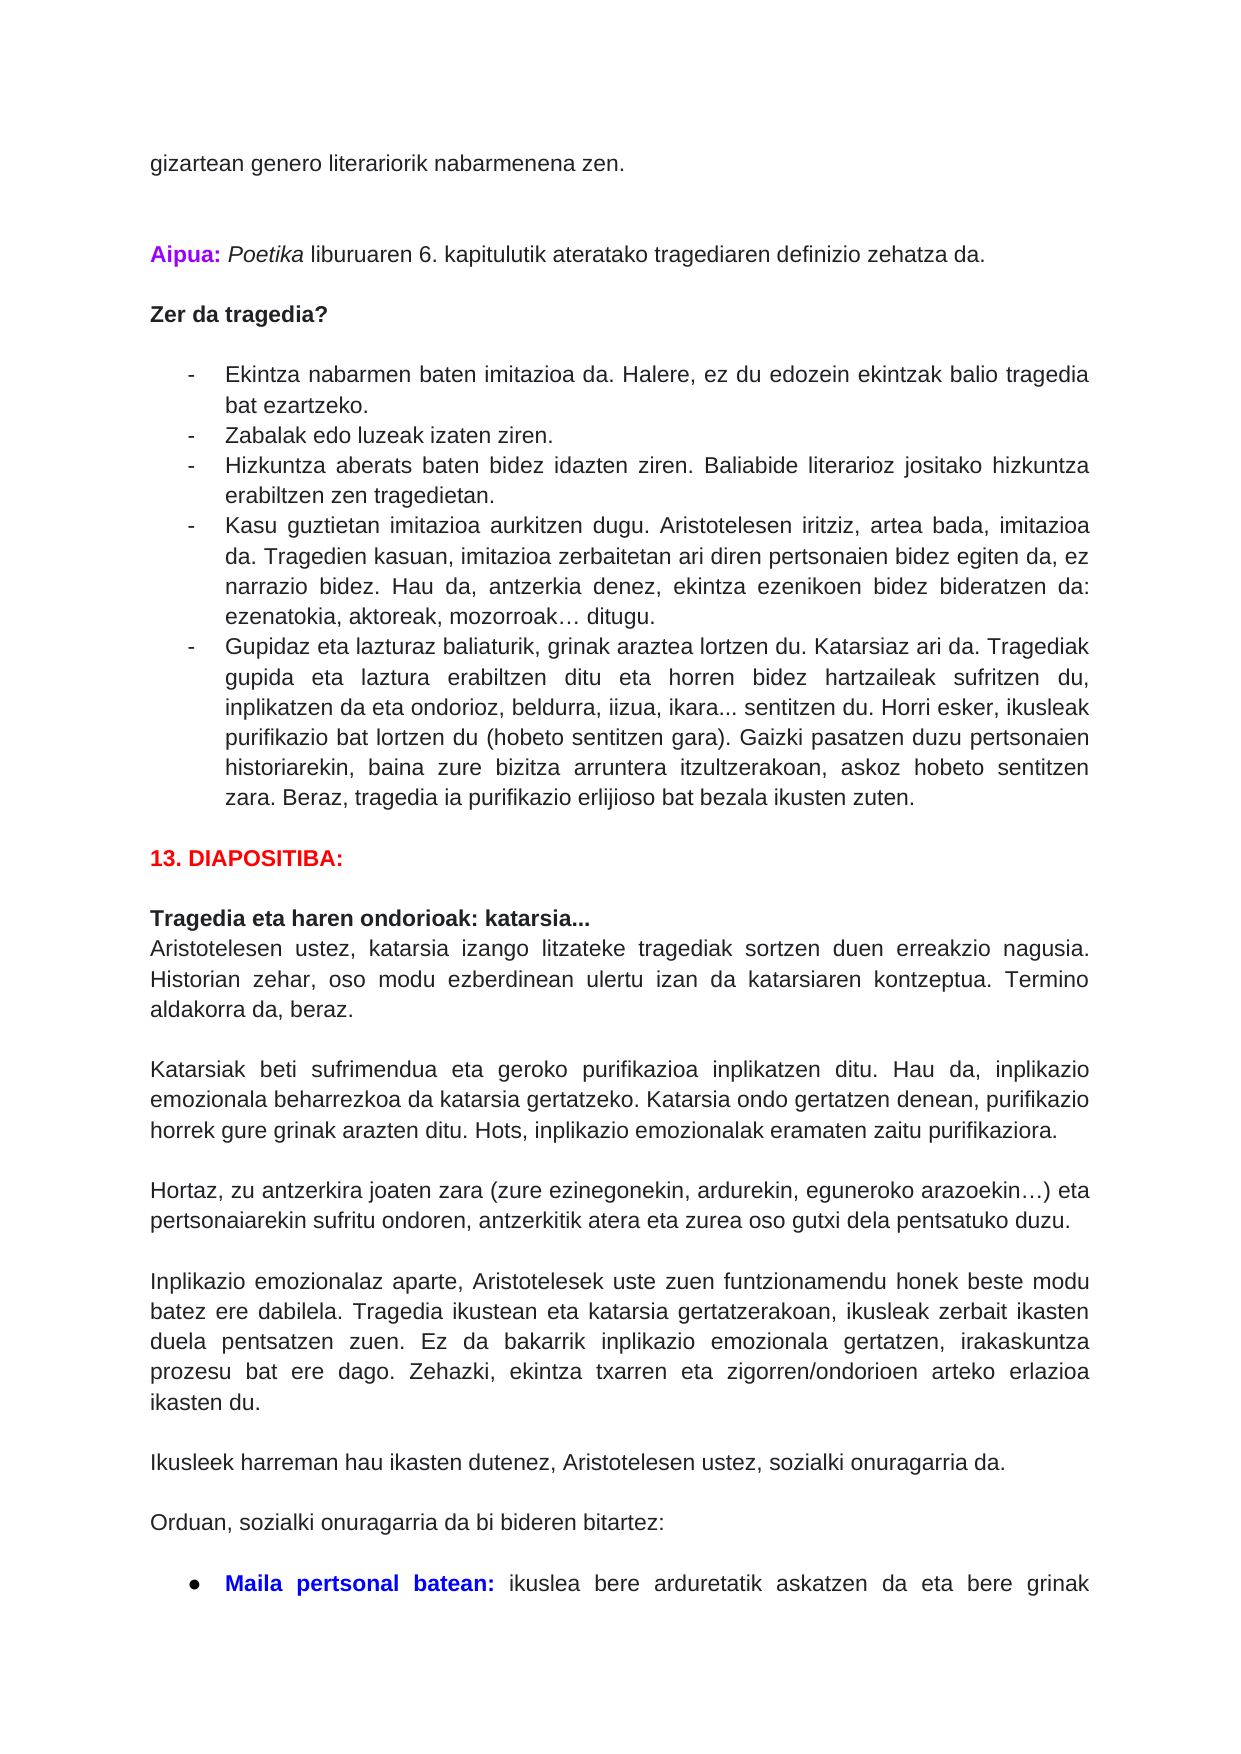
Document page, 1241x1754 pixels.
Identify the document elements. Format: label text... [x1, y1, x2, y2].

text Zer da tragedia? [150, 301, 1090, 327]
text Aipua: Poetika liburuaren 6. kapitulutik ateratako tragediaren definizio zehatza da. [150, 241, 1090, 267]
text Aristotelesen ustez, katarsia izango litzateke tragediak sortzen duen erreakzio nagusia. Historian zehar, oso modu ezberdinean ulertu izan da katarsiaren kontzeptua. Termino aldakorra da, beraz. [150, 935, 1090, 1022]
text Katarsiak beti sufrimendua eta geroko purifikazioa inplikatzen ditu. Hau da, inplikazio emozionala beharrezkoa da katarsia gertatzeko. Katarsia ondo gertatzen denean, purifikazio horrek gure grinak arazten ditu. Hots, inplikazio emozionalak eramaten zaitu purifikaziora. [150, 1056, 1090, 1143]
text Ikusleek harreman hau ikasten dutenez, Aristotelesen ustez, sozialki onuragarria da. [150, 1449, 1090, 1475]
list Kasu guztietan imitazioa aurkitzen dugu. Aristotelesen iritziz, artea bada, imitazioa da. Tragedien kasuan, imitazioa zerbaitetan ari diren pertsonaien bidez egiten da, ez narrazio bidez. Hau da, antzerkia denez, ekintza ezenikoen bidez bideratzen da: ezenatokia, aktoreak, mozorroak… ditugu. [187, 512, 1090, 629]
list Maila pertsonal batean: ikuslea bere arduretatik askatzen da eta bere grinak [187, 1570, 1090, 1596]
list Gupidaz eta lazturaz baliaturik, grinak araztea lortzen du. Katarsiaz ari da. Tragediak gupida eta laztura erabiltzen ditu eta horren bidez hartzaileak sufritzen du, inplikatzen da eta ondorioz, beldurra, iizua, ikara... sentitzen du. Horri esker, ikusleak purifikazio bat lortzen du (hobeto sentitzen gara). Gaizki pasatzen duzu pertsonaien historiarekin, baina zure bizitza arruntera itzultzerakoan, askoz hobeto sentitzen zara. Beraz, tragedia ia purifikazio erlijioso bat bezala ikusten zuten. [187, 633, 1090, 811]
list Zabalak edo luzeak izaten ziren. [187, 422, 1090, 448]
text gizartean genero literariorik nabarmenena zen. [150, 150, 1090, 176]
text 13. DIAPOSITIBA: [150, 845, 1090, 871]
text Tragedia eta haren ondorioak: katarsia... [150, 905, 1090, 932]
text Inplikazio emozionalaz aparte, Aristotelesek uste zuen funtzionamendu honek beste modu batez ere dabilela. Tragedia ikustean eta katarsia gertatzerakoan, ikusleak zerbait ikasten duela pentsatzen zuen. Ez da bakarrik inplikazio emozionala gertatzen, irakaskuntza prozesu bat ere dago. Zehazki, ekintza txarren eta zigorren/ondorioen arteko erlazioa ikasten du. [150, 1268, 1090, 1415]
text Orduan, sozialki onuragarria da bi bideren bitartez: [150, 1509, 1090, 1536]
list Ekintza nabarmen baten imitazioa da. Halere, ez du edozein ekintzak balio tragedia bat ezartzeko. [187, 361, 1090, 418]
text Hortaz, zu antzerkira joaten zara (zure ezinegonekin, ardurekin, eguneroko arazoekin…) eta pertsonaiarekin sufritu ondoren, antzerkitik atera eta zurea oso gutxi dela pentsatuko duzu. [150, 1177, 1090, 1234]
list Hizkuntza aberats baten bidez idazten ziren. Baliabide literarioz jositako hizkuntza erabiltzen zen tragedietan. [187, 452, 1090, 509]
